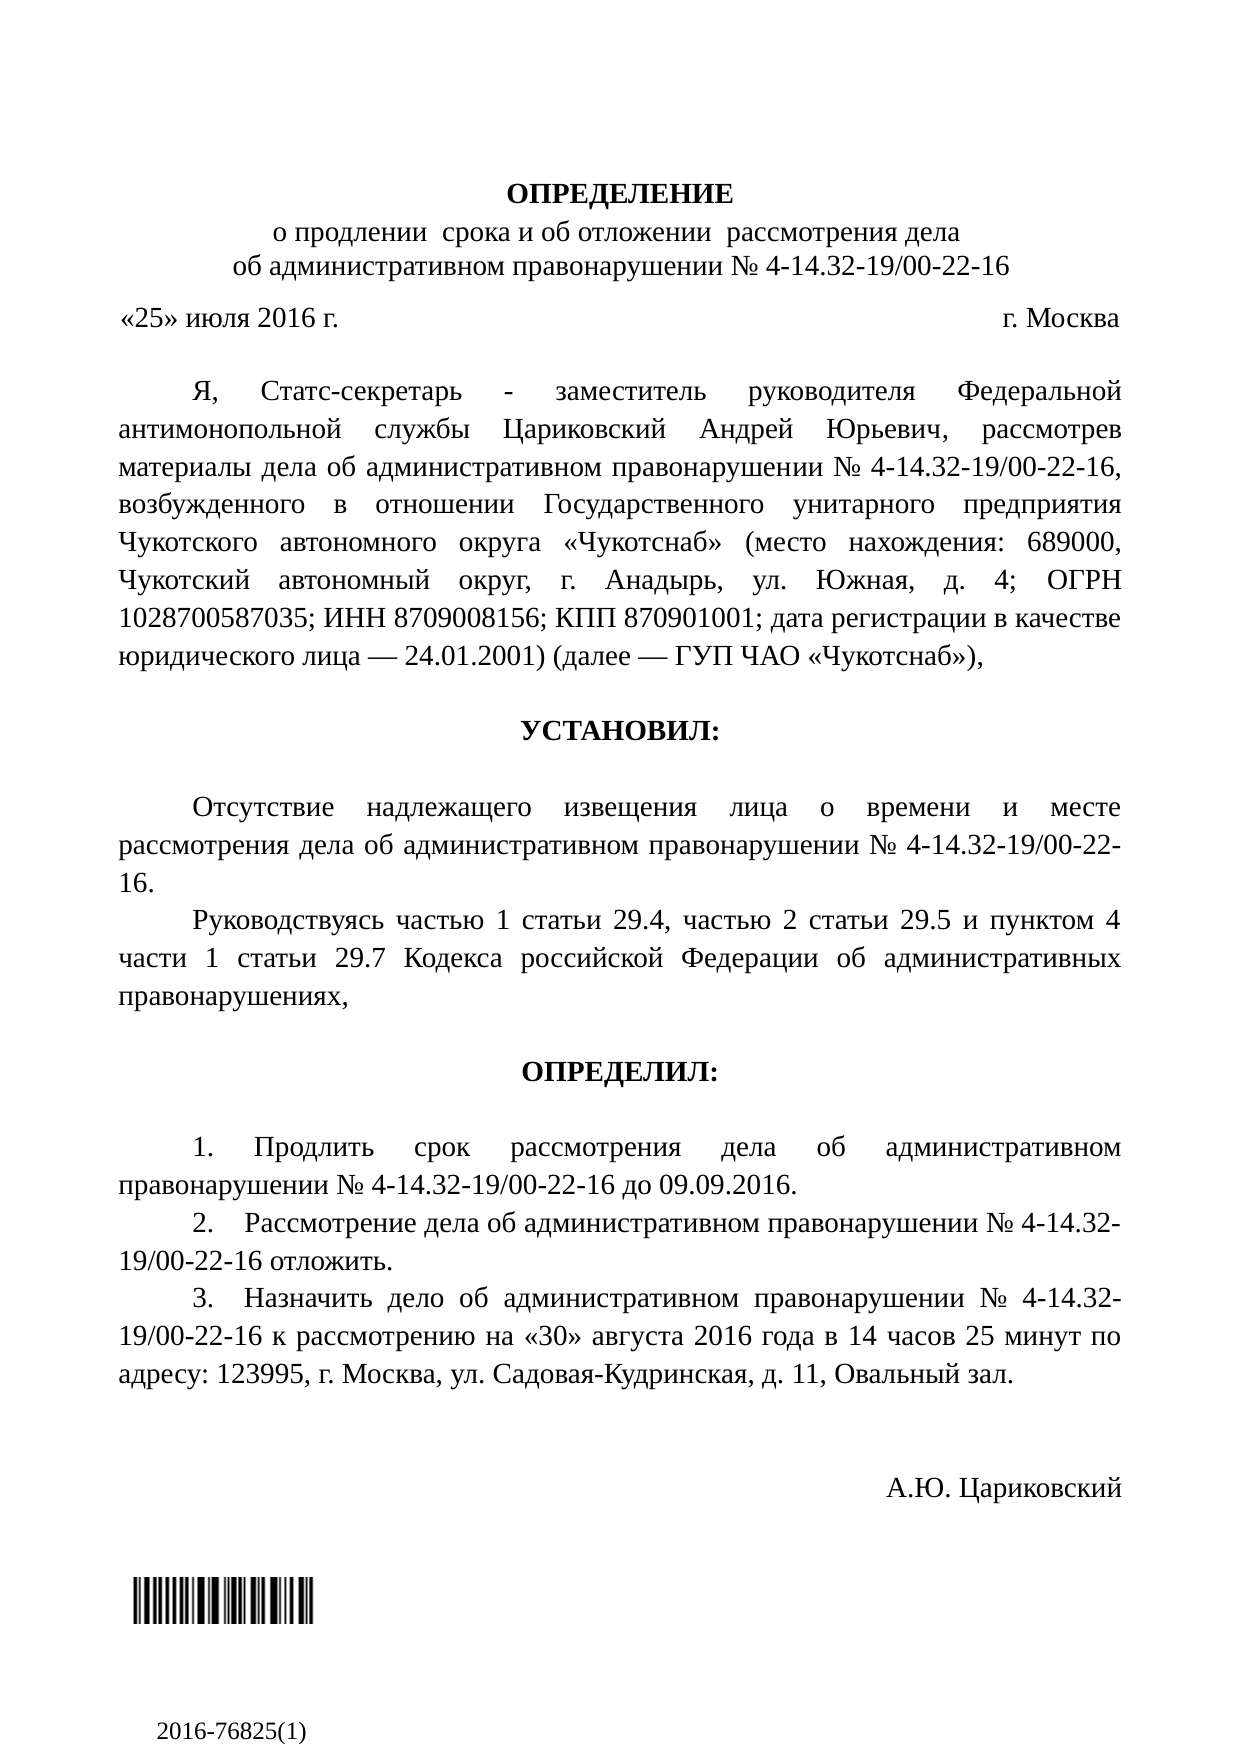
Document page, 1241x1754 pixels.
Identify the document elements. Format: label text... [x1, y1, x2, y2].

text об административном правонарушении № 4-14.32-19/00-22-16 [120, 248, 1122, 281]
text 3. Назначить дело об административном правонарушении № 4-14.32-19/00-22-16 к рассмотрению на «30» августа 2016 года в 14 часов 25 минут по адресу: 123995, г. Москва, ул. Садовая-Кудринская, д. 11, Овальный зал. [118, 1276, 1122, 1390]
text Руководствуясь частью 1 статьи 29.4, частью 2 статьи 29.5 и пунктом 4 части 1 статьи 29.7 Кодекса российской Федерации об административных правонарушениях, [118, 898, 1122, 1012]
text «25» июля 2016 г. г. Москва [120, 298, 1122, 333]
text Отсутствие надлежащего извещения лица о времени и месте рассмотрения дела об административном правонарушении № 4-14.32-19/00-22-16. [118, 785, 1122, 898]
text ОПРЕДЕЛИЛ: [118, 1049, 1122, 1087]
picture [118, 1577, 331, 1624]
text о продлении срока и об отложении рассмотрения дела [118, 210, 1122, 248]
text 2. Рассмотрение дела об административном правонарушении № 4-14.32-19/00-22-16 отложить. [118, 1201, 1122, 1276]
text 1. Продлить срок рассмотрения дела об административном правонарушении № 4-14.32-19/00-22-16 до 09.09.2016. [118, 1125, 1122, 1201]
text А.Ю. Цариковский [118, 1465, 1122, 1503]
text Я, Статс-секретарь - заместитель руководителя Федеральной антимонопольной службы Цариковский Андрей Юрьевич, рассмотрев материалы дела об административном правонарушении № 4-14.32-19/00-22-16, возбужденного в отношении Государственного унитарного предприятия Чукотского автономного округа «Чукотснаб» (место нахождения: 689000, Чукотский автономный округ, г. Анадырь, ул. Южная, д. 4; ОГРН 1028700587035; ИНН 8709008156; КПП 870901001; дата регистрации в качестве юридического лица — 24.01.2001) (далее — ГУП ЧАО «Чукотснаб»), [118, 369, 1122, 671]
text ОПРЕДЕЛЕНИЕ [118, 176, 1122, 210]
text УСТАНОВИЛ: [118, 709, 1122, 747]
